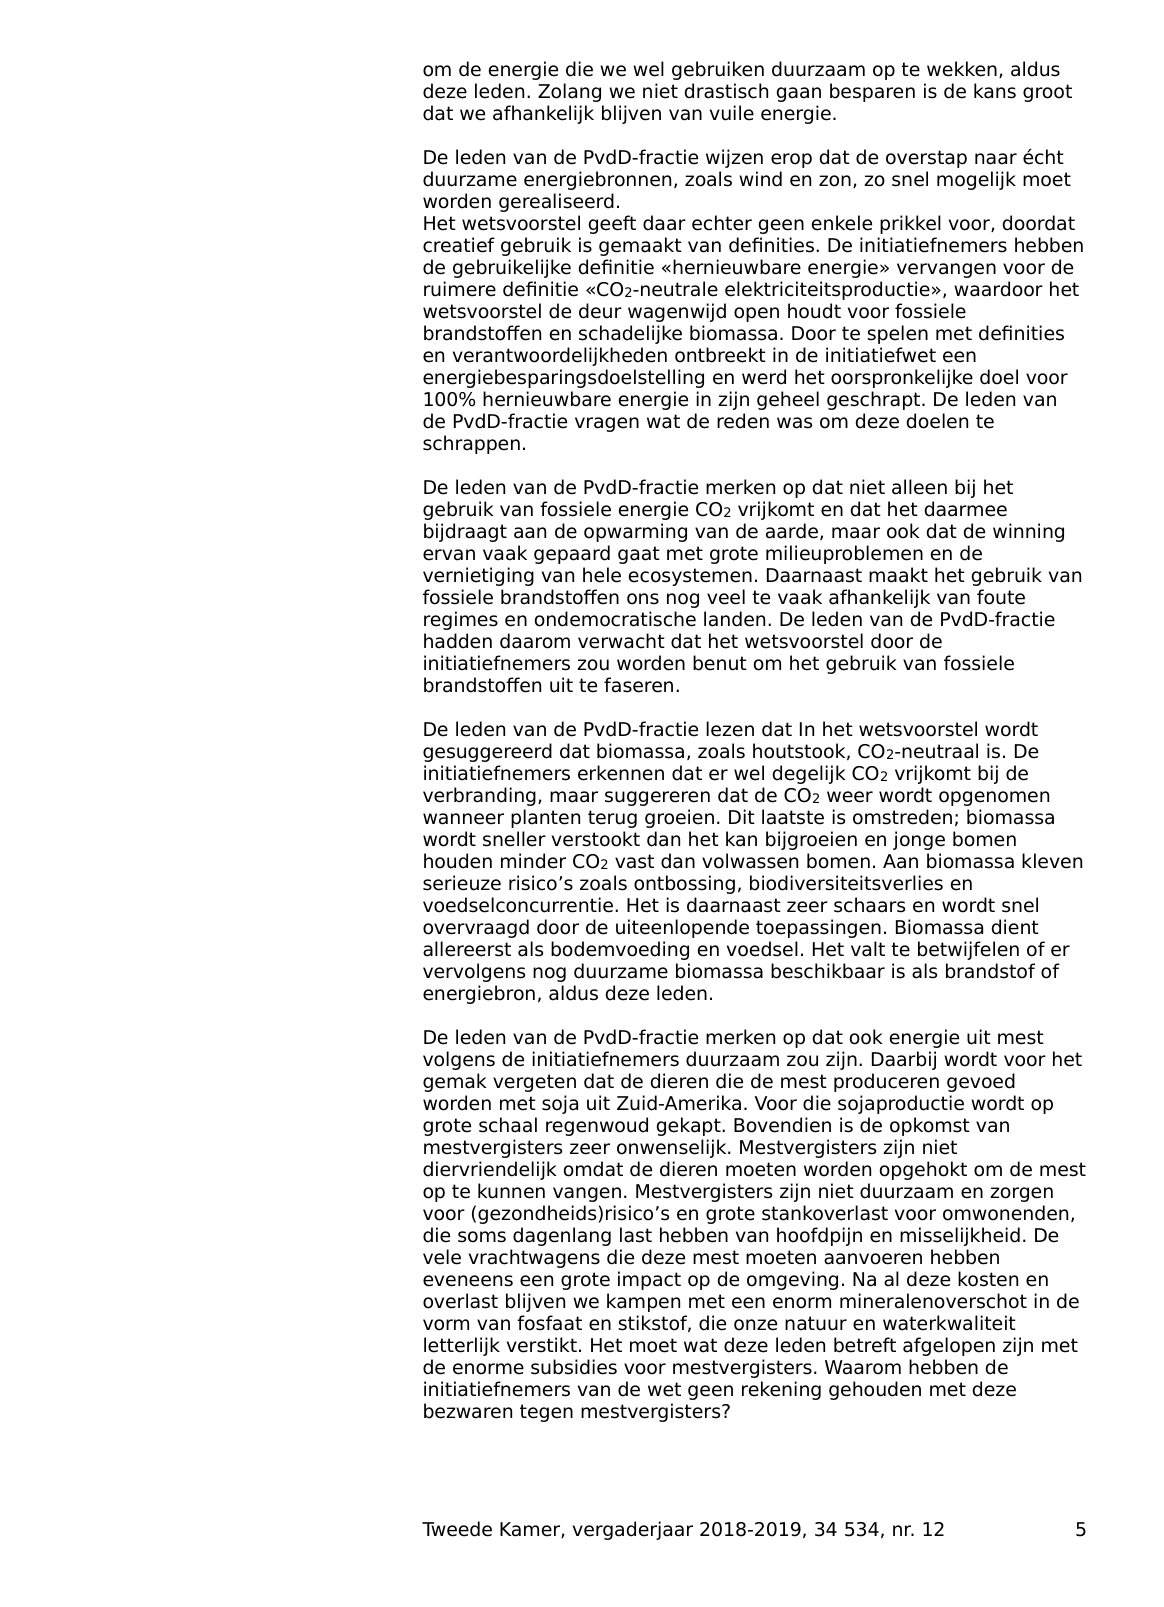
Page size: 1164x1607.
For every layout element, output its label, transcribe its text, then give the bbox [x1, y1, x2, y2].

text om de energie die we wel gebruiken duurzaam op te wekken, aldus deze leden. Zolang we niet drastisch gaan besparen is de kans groot dat we afhankelijk blijven van vuile energie. [422, 59, 1087, 125]
text De leden van de PvdD-fractie merken op dat niet alleen bij het gebruik van fossiele energie CO2 vrijkomt en dat het daarmee bijdraagt aan de opwarming van de aarde, maar ook dat de winning ervan vaak gepaard gaat met grote milieuproblemen en de vernietiging van hele ecosystemen. Daarnaast maakt het gebruik van fossiele brandstoffen ons nog veel te vaak afhankelijk van foute regimes en ondemocratische landen. De leden van de PvdD-fractie hadden daarom verwacht dat het wetsvoorstel door de initiatiefnemers zou worden benut om het gebruik van fossiele brandstoffen uit te faseren. [422, 477, 1087, 697]
text De leden van de PvdD-fractie lezen dat In het wetsvoorstel wordt gesuggereerd dat biomassa, zoals houtstook, CO2-neutraal is. De initiatiefnemers erkennen dat er wel degelijk CO2 vrijkomt bij de verbranding, maar suggereren dat de CO2 weer wordt opgenomen wanneer planten terug groeien. Dit laatste is omstreden; biomassa wordt sneller verstookt dan het kan bijgroeien en jonge bomen houden minder CO2 vast dan volwassen bomen. Aan biomassa kleven serieuze risico’s zoals ontbossing, biodiversiteitsverlies en voedselconcurrentie. Het is daarnaast zeer schaars en wordt snel overvraagd door de uiteenlopende toepassingen. Biomassa dient allereerst als bodemvoeding en voedsel. Het valt te betwijfelen of er vervolgens nog duurzame biomassa beschikbaar is als brandstof of energiebron, aldus deze leden. [422, 719, 1087, 1005]
text De leden van de PvdD-fractie wijzen erop dat de overstap naar écht duurzame energiebronnen, zoals wind en zon, zo snel mogelijk moet worden gerealiseerd. [422, 147, 1087, 213]
text De leden van de PvdD-fractie merken op dat ook energie uit mest volgens de initiatiefnemers duurzaam zou zijn. Daarbij wordt voor het gemak vergeten dat de dieren die de mest produceren gevoed worden met soja uit Zuid-Amerika. Voor die sojaproductie wordt op grote schaal regenwoud gekapt. Bovendien is de opkomst van mestvergisters zeer onwenselijk. Mestvergisters zijn niet diervriendelijk omdat de dieren moeten worden opgehokt om de mest op te kunnen vangen. Mestvergisters zijn niet duurzaam en zorgen voor (gezondheids)risico’s en grote stankoverlast voor omwonenden, die soms dagenlang last hebben van hoofdpijn en misselijkheid. De vele vrachtwagens die deze mest moeten aanvoeren hebben eveneens een grote impact op de omgeving. Na al deze kosten en overlast blijven we kampen met een enorm mineralenoverschot in de vorm van fosfaat en stikstof, die onze natuur en waterkwaliteit letterlijk verstikt. Het moet wat deze leden betreft afgelopen zijn met de enorme subsidies voor mestvergisters. Waarom hebben de initiatiefnemers van de wet geen rekening gehouden met deze bezwaren tegen mestvergisters? [422, 1027, 1087, 1423]
text Het wetsvoorstel geeft daar echter geen enkele prikkel voor, doordat creatief gebruik is gemaakt van definities. De initiatiefnemers hebben de gebruikelijke definitie «hernieuwbare energie» vervangen voor de ruimere definitie «CO2-neutrale elektriciteitsproductie», waardoor het wetsvoorstel de deur wagenwijd open houdt voor fossiele brandstoffen en schadelijke biomassa. Door te spelen met definities en verantwoordelijkheden ontbreekt in de initiatiefwet een energiebesparingsdoelstelling en werd het oorspronkelijke doel voor 100% hernieuwbare energie in zijn geheel geschrapt. De leden van de PvdD-fractie vragen wat de reden was om deze doelen te schrappen. [422, 213, 1087, 455]
